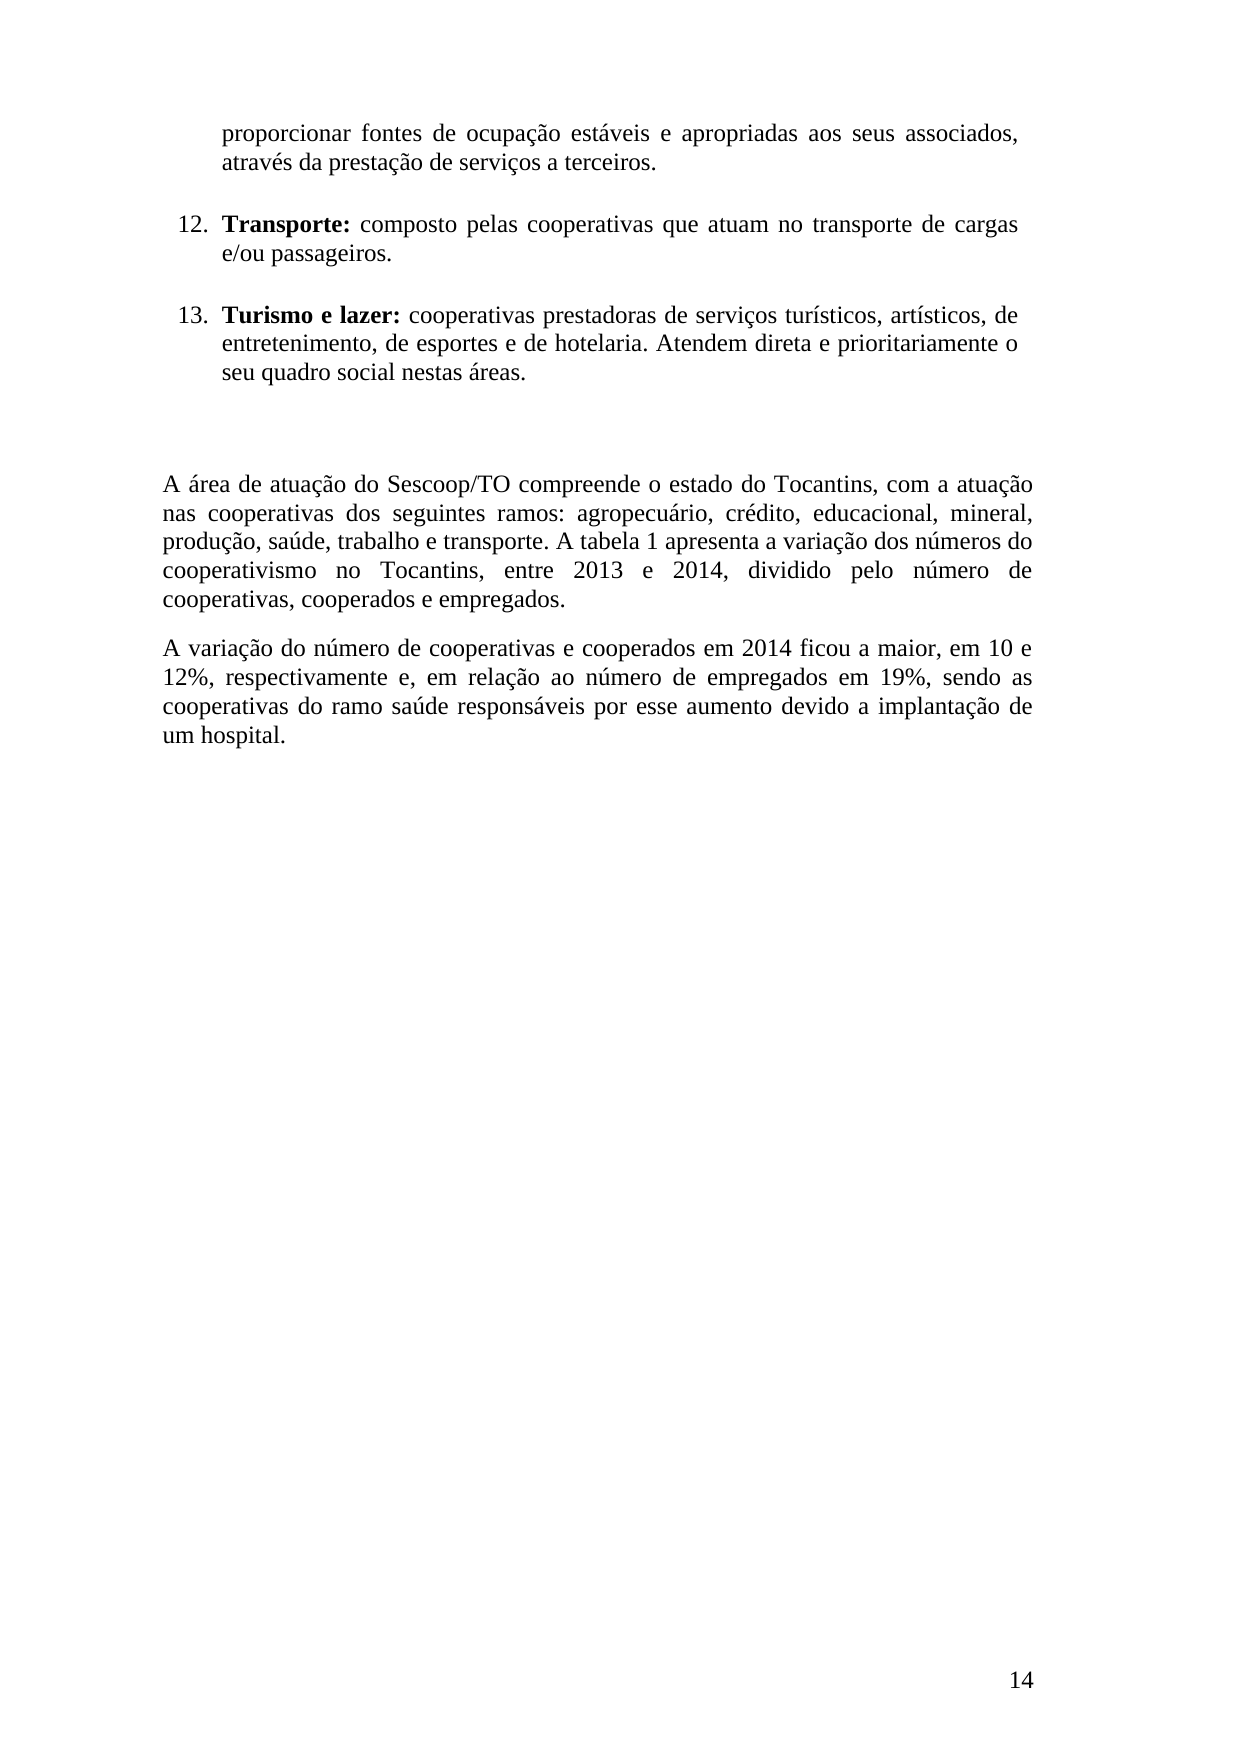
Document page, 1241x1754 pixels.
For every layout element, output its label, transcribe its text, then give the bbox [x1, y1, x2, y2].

text A variação do número de cooperativas e cooperados em 2014 ficou a maior, em 10 e 12%, respectivamente e, em relação ao número de empregados em 19%, sendo as cooperativas do ramo saúde responsáveis por esse aumento devido a implantação de um hospital. [162, 633, 1034, 748]
text A área de atuação do Sescoop/TO compreende o estado do Tocantins, com a atuação nas cooperativas dos seguintes ramos: agropecuário, crédito, educacional, mineral, produção, saúde, trabalho e transporte. A tabela 1 apresenta a variação dos números do cooperativismo no Tocantins, entre 2013 e 2014, dividido pelo número de cooperativas, cooperados e empregados. [162, 469, 1034, 613]
list proporcionar fontes de ocupação estáveis e apropriadas aos seus associados, através da prestação de serviços a terceiros. [177, 118, 1019, 176]
list Turismo e lazer: cooperativas prestadoras de serviços turísticos, artísticos, de entretenimento, de esportes e de hotelaria. Atendem direta e prioritariamente o seu quadro social nestas áreas. [177, 300, 1019, 386]
list Transporte: composto pelas cooperativas que atuam no transporte de cargas e/ou passageiros. [177, 209, 1019, 266]
